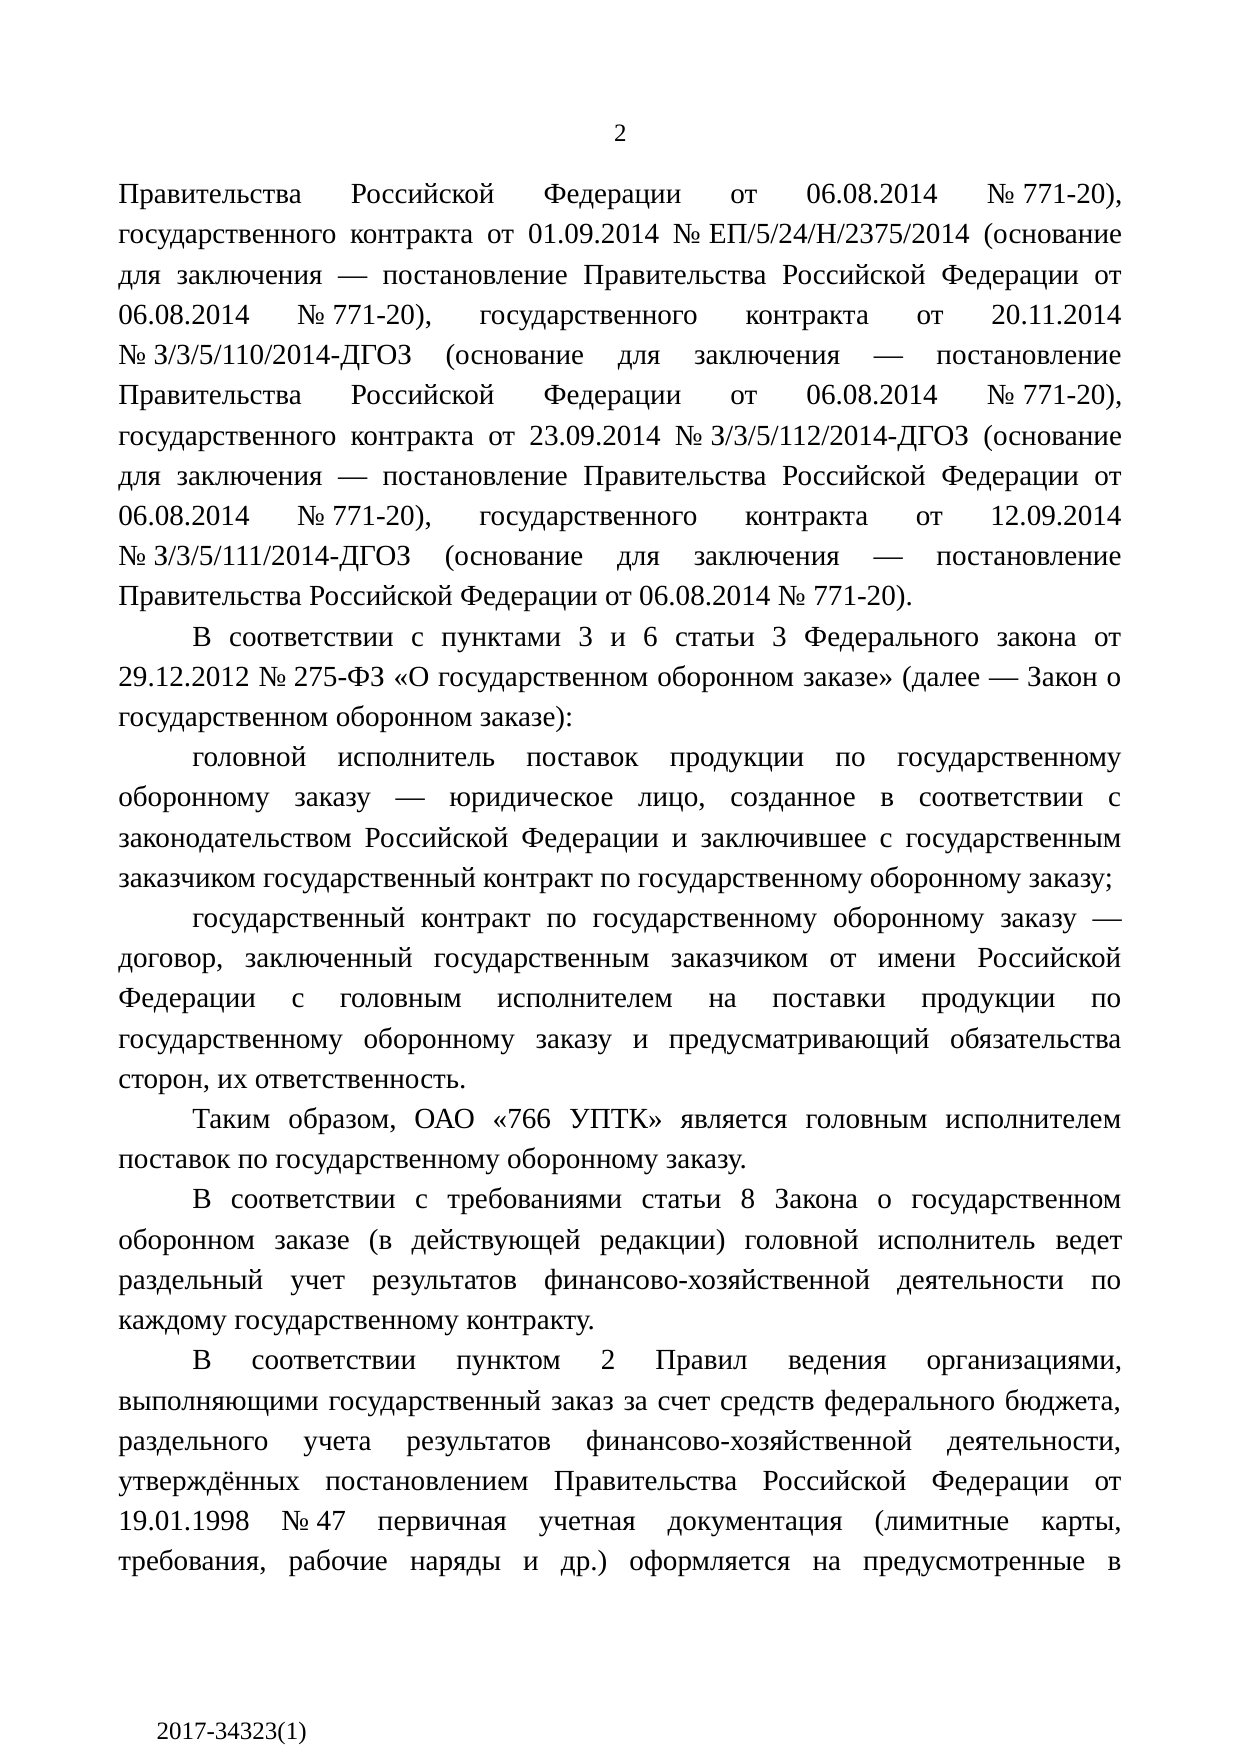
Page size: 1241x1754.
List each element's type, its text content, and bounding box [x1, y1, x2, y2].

text В соответствии с пунктами 3 и 6 статьи 3 Федерального закона от 29.12.2012 № 275-ФЗ «О государственном оборонном заказе» (далее — Закон о государственном оборонном заказе): [118, 619, 1122, 733]
text головной исполнитель поставок продукции по государственному оборонному заказу — юридическое лицо, созданное в соответствии с законодательством Российской Федерации и заключившее с государственным заказчиком государственный контракт по государственному оборонному заказу; [118, 739, 1122, 893]
text Таким образом, ОАО «766 УПТК» является головным исполнителем поставок по государственному оборонному заказу. [118, 1101, 1122, 1175]
text В соответствии с требованиями статьи 8 Закона о государственном оборонном заказе (в действующей редакции) головной исполнитель ведет раздельный учет результатов финансово-хозяйственной деятельности по каждому государственному контракту. [118, 1182, 1122, 1336]
text Правительства Российской Федерации от 06.08.2014 № 771-20), государственного контракта от 01.09.2014 № ЕП/5/24/Н/2375/2014 (основание для заключения — постановление Правительства Российской Федерации от 06.08.2014 № 771-20), государственного контракта от 20.11.2014 № З/3/5/110/2014-ДГОЗ (основание для заключения — постановление Правительства Российской Федерации от 06.08.2014 № 771-20), государственного контракта от 23.09.2014 № З/3/5/112/2014-ДГОЗ (основание для заключения — постановление Правительства Российской Федерации от 06.08.2014 № 771-20), государственного контракта от 12.09.2014 № З/3/5/111/2014-ДГОЗ (основание для заключения — постановление Правительства Российской Федерации от 06.08.2014 № 771-20). [118, 176, 1122, 612]
text государственный контракт по государственному оборонному заказу — договор, заключенный государственным заказчиком от имени Российской Федерации с головным исполнителем на поставки продукции по государственному оборонному заказу и предусматривающий обязательства сторон, их ответственность. [118, 900, 1122, 1094]
text В соответствии пунктом 2 Правил ведения организациями, выполняющими государственный заказ за счет средств федерального бюджета, раздельного учета результатов финансово-хозяйственной деятельности, утверждённых постановлением Правительства Российской Федерации от 19.01.1998 № 47 первичная учетная документация (лимитные карты, требования, рабочие наряды и др.) оформляется на предусмотренные в [118, 1342, 1122, 1577]
